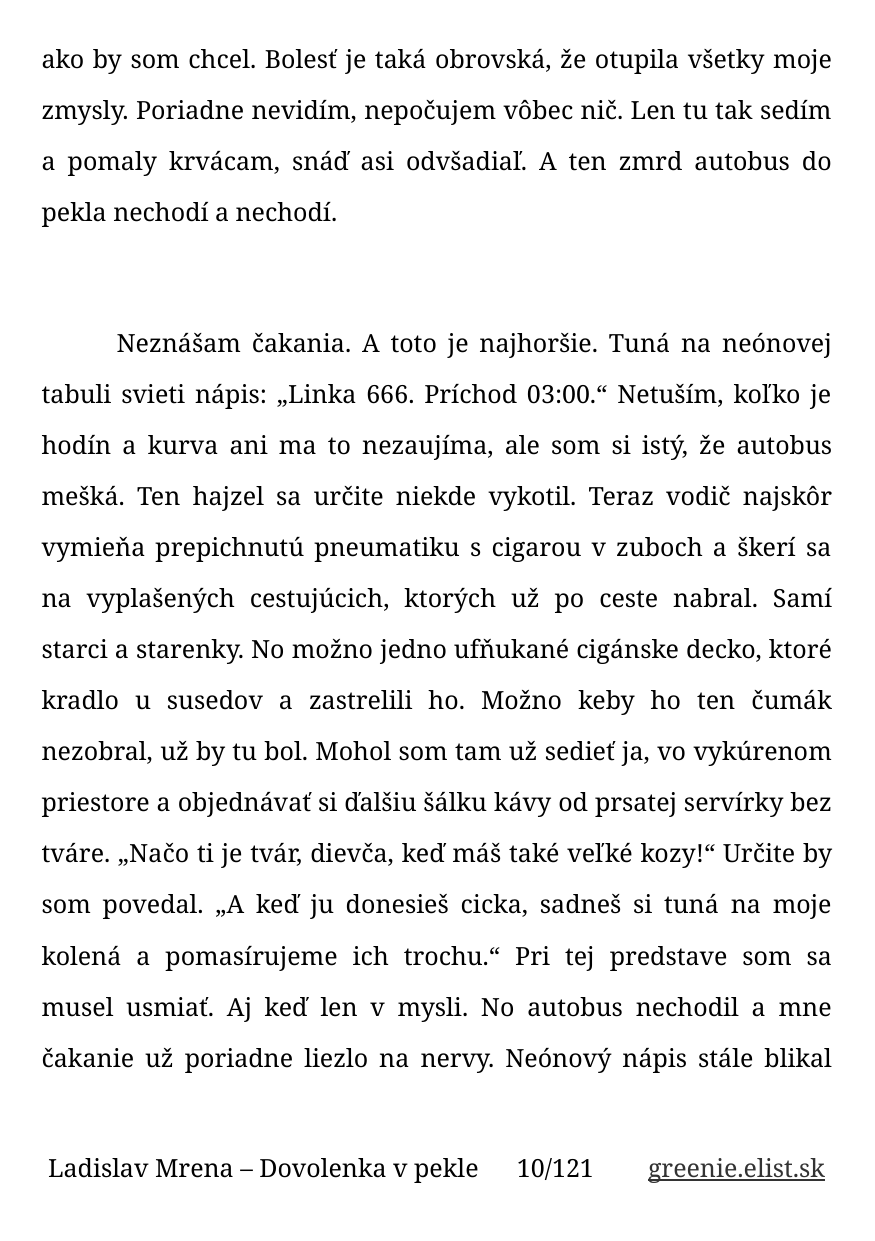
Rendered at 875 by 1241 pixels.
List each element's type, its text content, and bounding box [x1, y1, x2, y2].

text Neznášam čakania. A toto je najhoršie. Tuná na neónovej tabuli svieti nápis: „Linka 666. Príchod 03:00.“ Netuším, koľko je hodín a kurva ani ma to nezaujíma, ale som si istý, že autobus mešká. Ten hajzel sa určite niekde vykotil. Teraz vodič najskôr vymieňa prepichnutú pneumatiku s cigarou v zuboch a škerí sa na vyplašených cestujúcich, ktorých už po ceste nabral. Samí starci a starenky. No možno jedno ufňukané cigánske decko, ktoré kradlo u susedov a zastrelili ho. Možno keby ho ten čumák nezobral, už by tu bol. Mohol som tam už sedieť ja, vo vykúrenom priestore a objednávať si ďalšiu šálku kávy od prsatej servírky bez tváre. „Načo ti je tvár, dievča, keď máš také veľké kozy!“ Určite by som povedal. „A keď ju donesieš cicka, sadneš si tuná na moje kolená a pomasírujeme ich trochu.“ Pri tej predstave som sa musel usmiať. Aj keď len v mysli. No autobus nechodil a mne čakanie už poriadne liezlo na nervy. Neónový nápis stále blikal [41, 326, 833, 1074]
text ako by som chcel. Bolesť je taká obrovská, že otupila všetky moje zmysly. Poriadne nevidím, nepočujem vôbec nič. Len tu tak sedím a pomaly krvácam, snáď asi odvšadiaľ. A ten zmrd autobus do pekla nechodí a nechodí. [41, 41, 833, 228]
